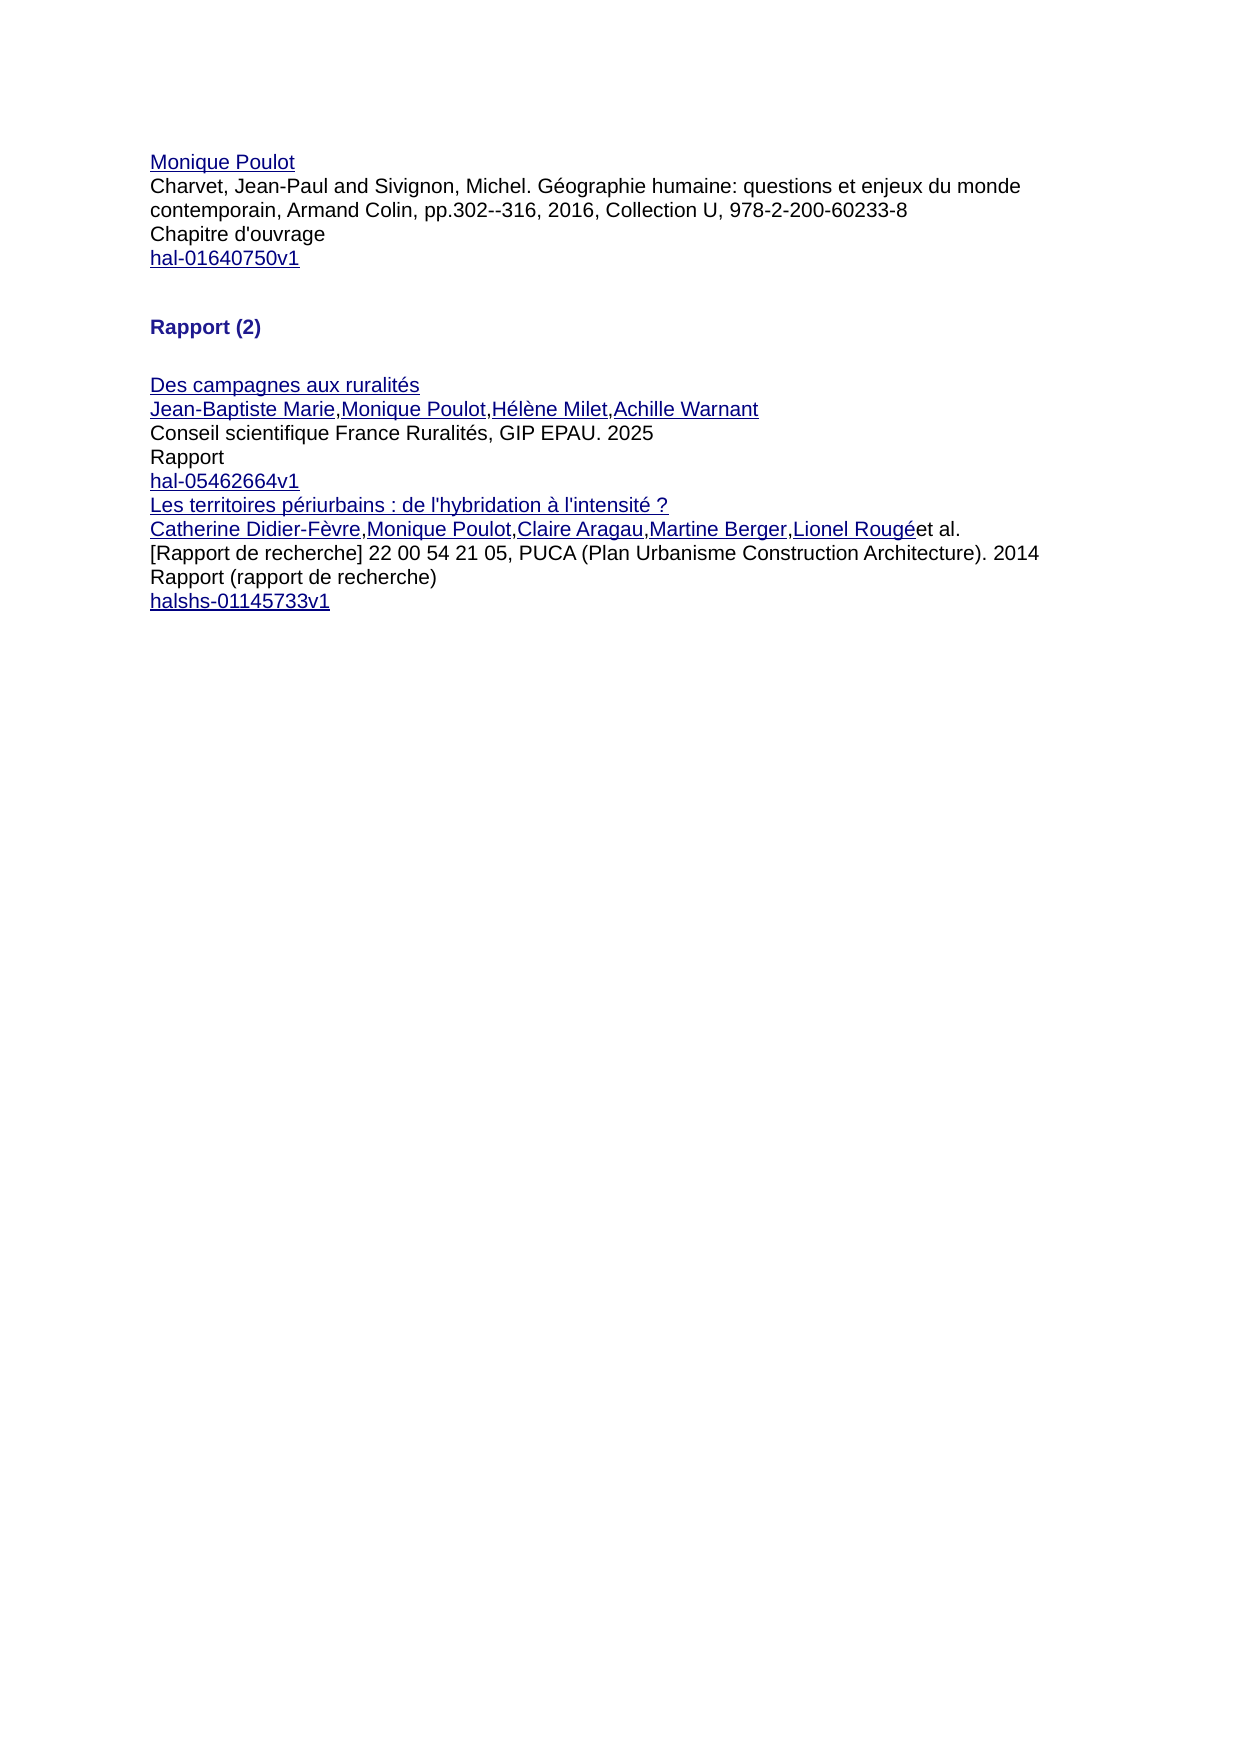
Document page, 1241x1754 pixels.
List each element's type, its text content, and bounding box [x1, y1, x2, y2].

subtitle Rapport (2) [150, 314, 1090, 338]
table_cell Monique Poulot Charvet, Jean-Paul and Sivignon, Michel. Géographie humaine: questions et enjeux du monde contemporain, Armand Colin, pp.302--316, 2016, Collection U, 978-2-200-60233-8 Chapitre d'ouvrage hal-01640750v1 [150, 150, 1090, 270]
table_header Des campagnes aux ruralités Jean-Baptiste Marie,Monique Poulot,Hélène Milet,Achille Warnant Conseil scientifique France Ruralités, GIP EPAU. 2025 Rapport hal-05462664v1 [150, 373, 1090, 493]
table_cell Les territoires périurbains : de l'hybridation à l'intensité ? Catherine Didier-Fèvre,Monique Poulot,Claire Aragau,Martine Berger,Lionel Rougéet al. [Rapport de recherche] 22 00 54 21 05, PUCA (Plan Urbanisme Construction Architecture). 2014 Rapport (rapport de recherche) halshs-01145733v1 [150, 493, 1090, 612]
